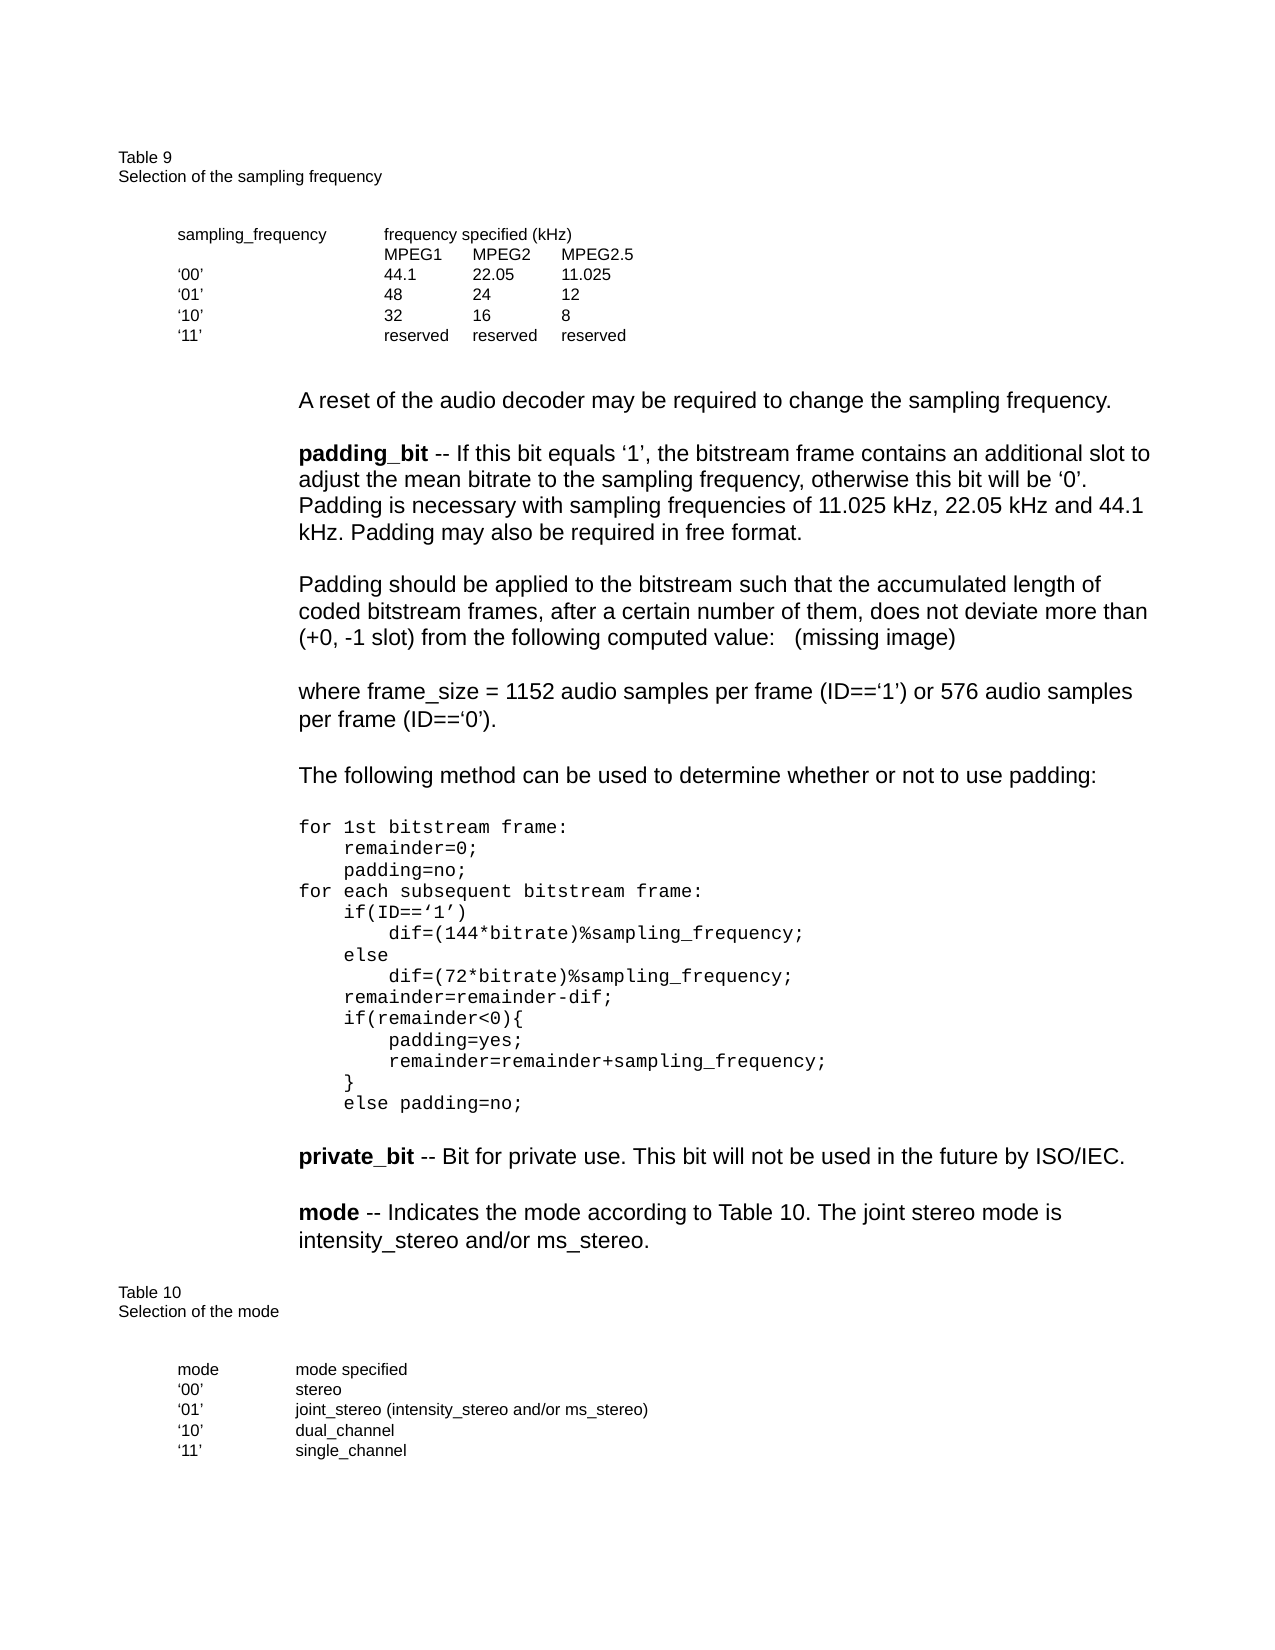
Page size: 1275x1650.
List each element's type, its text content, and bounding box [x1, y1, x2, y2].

text sampling_frequency frequency specified (kHz) [177, 224, 1157, 243]
text if(remainder<0){ [298, 1009, 1157, 1030]
text mode mode specified [177, 1359, 1157, 1379]
text ‘10’ dual_channel [177, 1420, 1157, 1439]
text MPEG1 MPEG2 MPEG2.5 [177, 244, 1157, 264]
text where frame_size = 1152 audio samples per frame (ID==‘1’) or 576 audio samples per frame (ID==‘0’). [298, 678, 1157, 732]
text The following method can be used to determine whether or not to use padding: [298, 762, 1157, 788]
text if(ID==‘1’) [298, 903, 1157, 924]
text ‘11’ reserved reserved reserved [177, 326, 1157, 345]
text remainder=0; [298, 839, 1157, 860]
text ‘10’ 32 16 8 [177, 306, 1157, 325]
text A reset of the audio decoder may be required to change the sampling frequency. [298, 387, 1157, 413]
text dif=(72*bitrate)%sampling_frequency; [298, 967, 1157, 988]
text private_bit -- Bit for private use. This bit will not be used in the future by ISO/IEC. [298, 1143, 1157, 1169]
text else padding=no; [298, 1094, 1157, 1115]
text mode -- Indicates the mode according to Table 10. The joint stereo mode is intensity_stereo and/or ms_stereo. [298, 1199, 1157, 1253]
text Selection of the mode [118, 1302, 1157, 1321]
text Table 10 [118, 1283, 1157, 1302]
text ‘00’ 44.1 22.05 11.025 [177, 265, 1157, 284]
text else [298, 945, 1157, 967]
text padding_bit -- If this bit equals ‘1’, the bitstream frame contains an additional slot to adjust the mean bitrate to the sampling frequency, otherwise this bit will be ‘0’. Padding is necessary with sampling frequencies of 11.025 kHz, 22.05 kHz and 44.1 kHz. Padding may also be required in free format. [298, 439, 1157, 545]
text remainder=remainder+sampling_frequency; [298, 1052, 1157, 1073]
text for 1st bitstream frame: [298, 818, 1157, 839]
text padding=yes; [298, 1030, 1157, 1052]
text padding=no; [298, 860, 1157, 882]
text ‘11’ single_channel [177, 1441, 1157, 1460]
text } [298, 1073, 1157, 1094]
text dif=(144*bitrate)%sampling_frequency; [298, 924, 1157, 945]
text Table 9 [118, 148, 1157, 167]
text ‘01’ 48 24 12 [177, 285, 1157, 304]
text Padding should be applied to the bitstream such that the accumulated length of coded bitstream frames, after a certain number of them, does not deviate more than (+0, -1 slot) from the following computed value: (missing image) [298, 571, 1157, 650]
text remainder=remainder-dif; [298, 988, 1157, 1009]
text ‘01’ joint_stereo (intensity_stereo and/or ms_stereo) [177, 1400, 1157, 1419]
text ‘00’ stereo [177, 1380, 1157, 1399]
text for each subsequent bitstream frame: [298, 882, 1157, 903]
text Selection of the sampling frequency [118, 167, 1157, 186]
